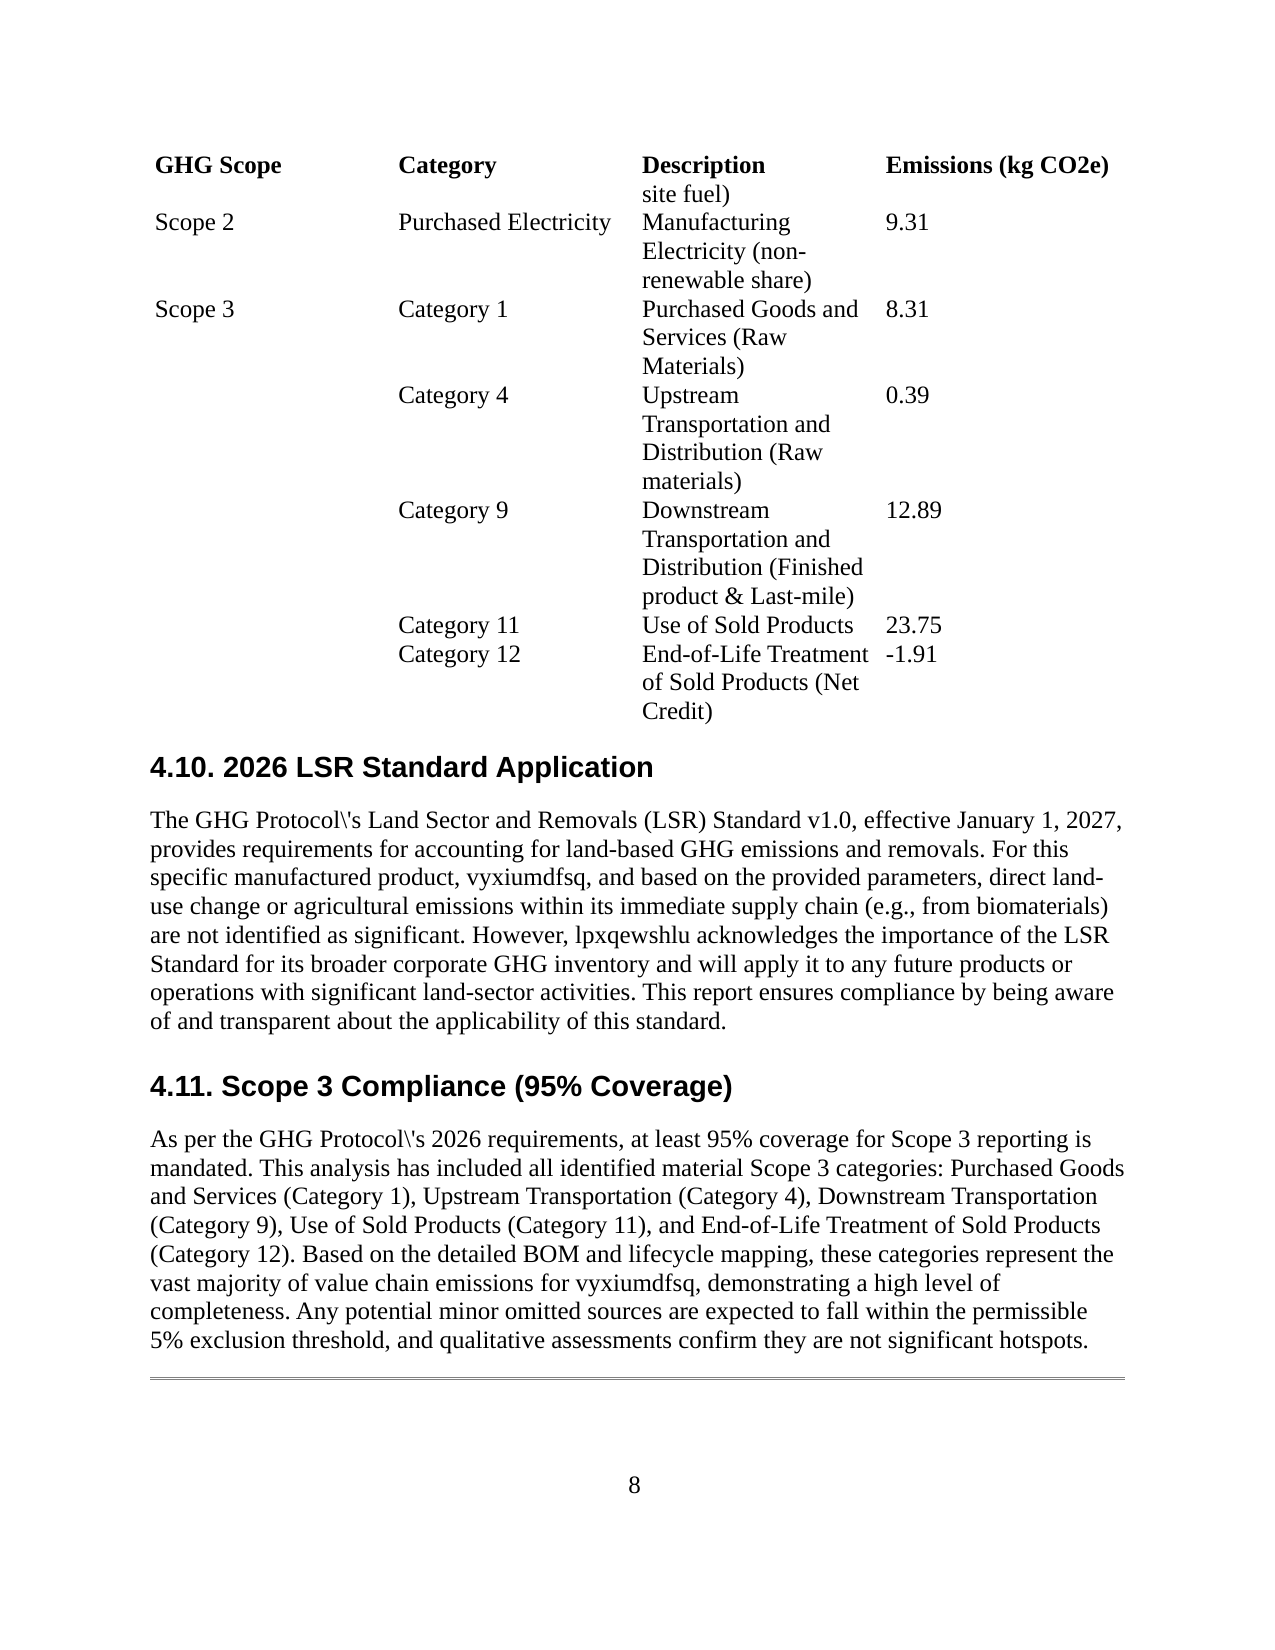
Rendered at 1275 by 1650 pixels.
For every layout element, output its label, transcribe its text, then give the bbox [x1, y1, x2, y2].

table_cell Upstream Transportation and Distribution (Raw materials) [638, 380, 881, 495]
text As per the GHG Protocol\'s 2026 requirements, at least 95% coverage for Scope 3 reporting is mandated. This analysis has included all identified material Scope 3 categories: Purchased Goods and Services (Category 1), Upstream Transportation (Category 4), Downstream Transportation (Category 9), Use of Sold Products (Category 11), and End-of-Life Treatment of Sold Products (Category 12). Based on the detailed BOM and lifecycle mapping, these categories represent the vast majority of value chain emissions for vyxiumdfsq, demonstrating a high level of completeness. Any potential minor omitted sources are expected to fall within the permissible 5% exclusion threshold, and qualitative assessments confirm they are not significant hotspots. [150, 1124, 1125, 1354]
table_cell End-of-Life Treatment of Sold Products (Net Credit) [638, 639, 881, 725]
table_cell Scope 2 [150, 208, 394, 294]
table_cell Category 9 [394, 495, 637, 610]
subtitle 4.11. Scope 3 Compliance (95% Coverage) [150, 1069, 1125, 1102]
table_cell Category 1 [394, 294, 637, 380]
table_header Category [394, 150, 637, 179]
table_cell Manufacturing Electricity (non-renewable share) [638, 208, 881, 294]
table_cell Purchased Electricity [394, 208, 637, 294]
table_cell Downstream Transportation and Distribution (Finished product & Last-mile) [638, 495, 881, 610]
table_header GHG Scope [150, 150, 394, 179]
table_cell Category 12 [394, 639, 637, 725]
table_header Description [638, 150, 881, 179]
table_cell Use of Sold Products [638, 610, 881, 639]
table_header Emissions (kg CO2e) [881, 150, 1125, 179]
table_cell Category 4 [394, 380, 637, 495]
table_cell 9.31 [881, 208, 1125, 294]
table_cell [150, 179, 394, 207]
table_cell [881, 179, 1125, 207]
table_cell 12.89 [881, 495, 1125, 610]
subtitle 4.10. 2026 LSR Standard Application [150, 750, 1125, 783]
table_cell 0.39 [881, 380, 1125, 495]
table_cell [394, 179, 637, 207]
table_cell Scope 3 [150, 294, 394, 725]
table_cell Purchased Goods and Services (Raw Materials) [638, 294, 881, 380]
table_cell 8.31 [881, 294, 1125, 380]
table_cell -1.91 [881, 639, 1125, 725]
table_cell site fuel) [638, 179, 881, 207]
table_cell 23.75 [881, 610, 1125, 639]
text The GHG Protocol\'s Land Sector and Removals (LSR) Standard v1.0, effective January 1, 2027, provides requirements for accounting for land-based GHG emissions and removals. For this specific manufactured product, vyxiumdfsq, and based on the provided parameters, direct land-use change or agricultural emissions within its immediate supply chain (e.g., from biomaterials) are not identified as significant. However, lpxqewshlu acknowledges the importance of the LSR Standard for its broader corporate GHG inventory and will apply it to any future products or operations with significant land-sector activities. This report ensures compliance by being aware of and transparent about the applicability of this standard. [150, 805, 1125, 1035]
table_cell Category 11 [394, 610, 637, 639]
